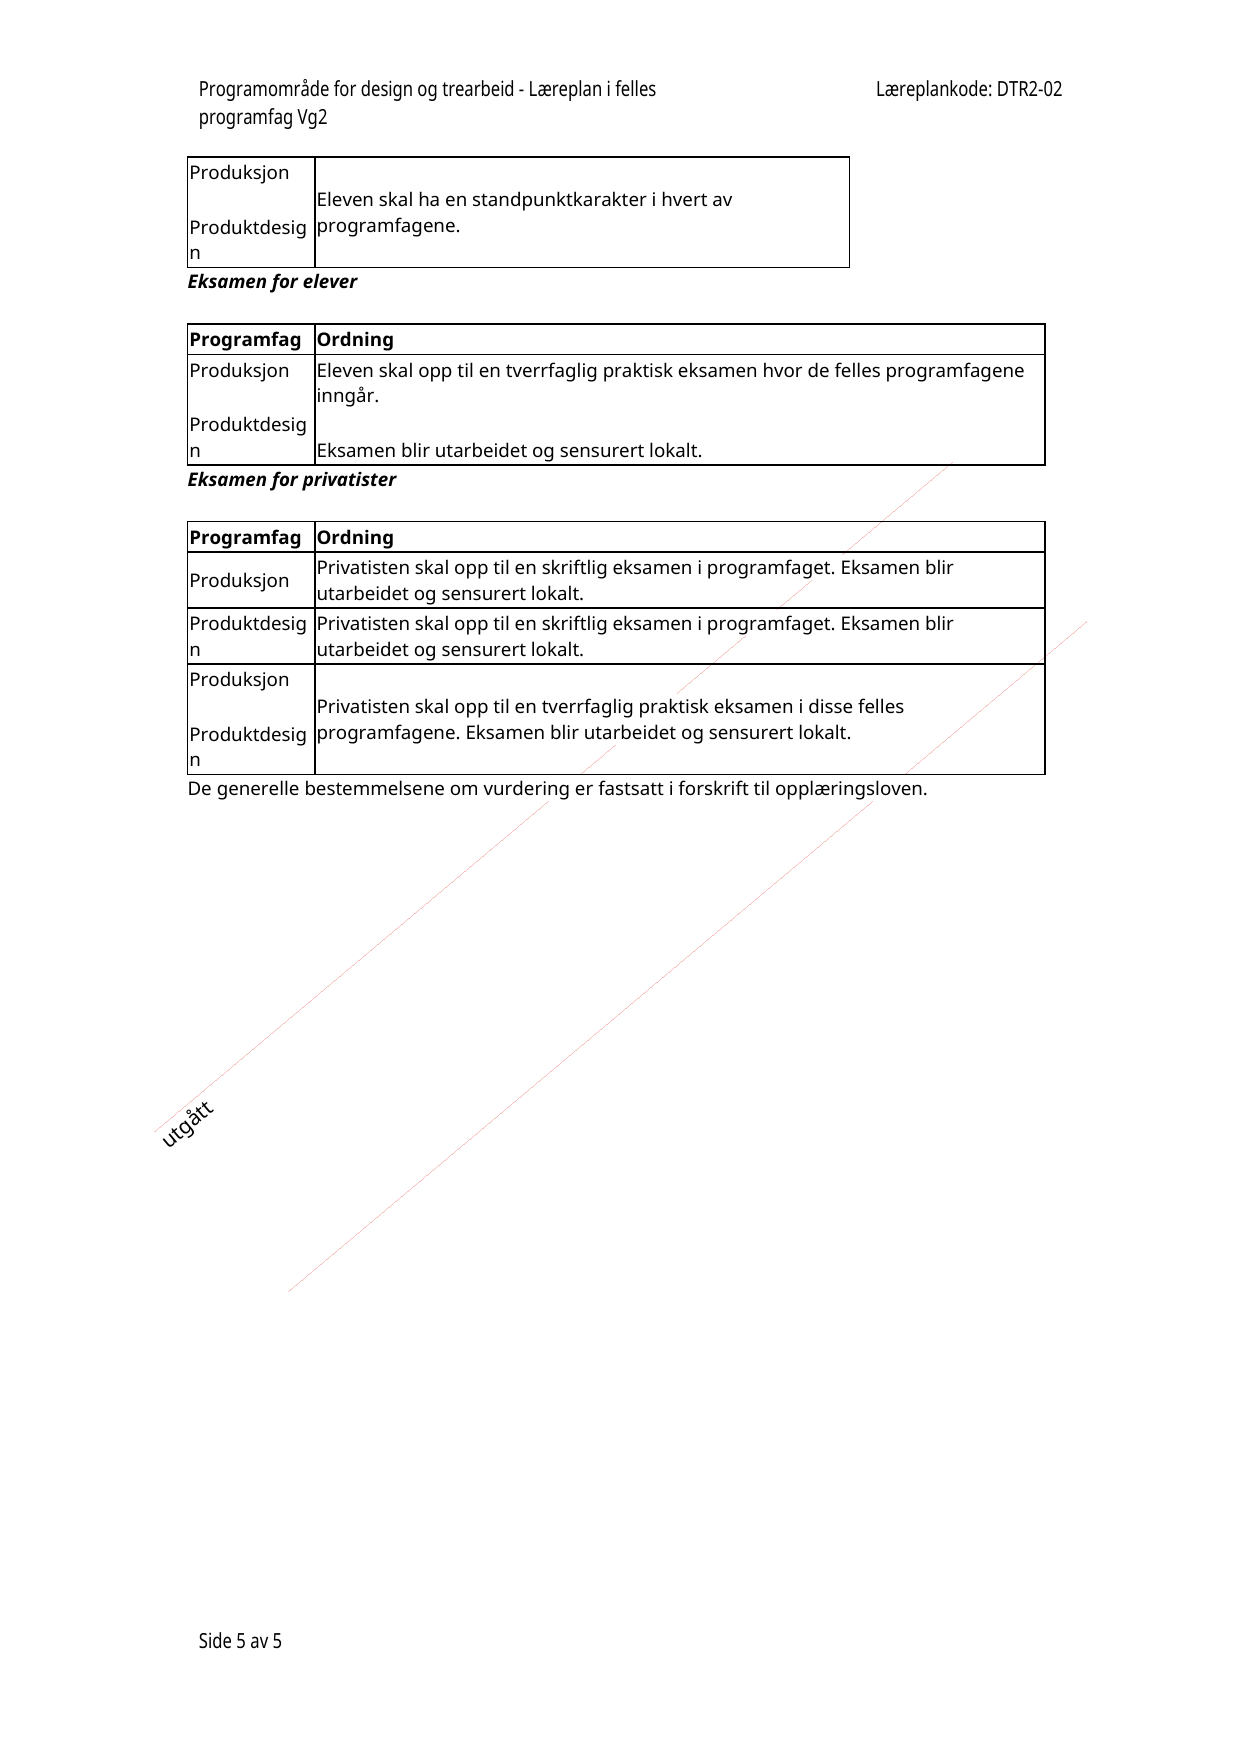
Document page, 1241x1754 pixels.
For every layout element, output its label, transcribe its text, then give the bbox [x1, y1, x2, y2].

table_cell Privatisten skal opp til en tverrfaglig praktisk eksamen i disse felles programfagene. Eksamen blir utarbeidet og sensurert lokalt. [316, 745, 614, 774]
table_cell Privatisten skal opp til en tverrfaglig praktisk eksamen i disse felles programfagene. Eksamen blir utarbeidet og sensurert lokalt. [907, 665, 1044, 774]
table_cell Privatisten skal opp til en tverrfaglig praktisk eksamen i disse felles programfagene. Eksamen blir utarbeidet og sensurert lokalt. [316, 665, 709, 694]
text De generelle bestemmelsene om vurdering er fastsatt i forskrift til opplæringsloven. [928, 775, 1053, 801]
text Eksamen for elever [187, 268, 1053, 294]
table_cell Privatisten skal opp til en tverrfaglig praktisk eksamen i disse felles programfagene. Eksamen blir utarbeidet og sensurert lokalt. [678, 665, 1033, 694]
table_cell Produksjon [188, 553, 314, 607]
table_cell Eleven skal ha en standpunktkarakter i hvert av programfagene. [316, 158, 849, 267]
table_cell Privatisten skal opp til en tverrfaglig praktisk eksamen i disse felles programfagene. Eksamen blir utarbeidet og sensurert lokalt. [582, 745, 938, 774]
text Eksamen for privatister [398, 466, 946, 492]
text Eksamen for privatister [918, 466, 1053, 492]
